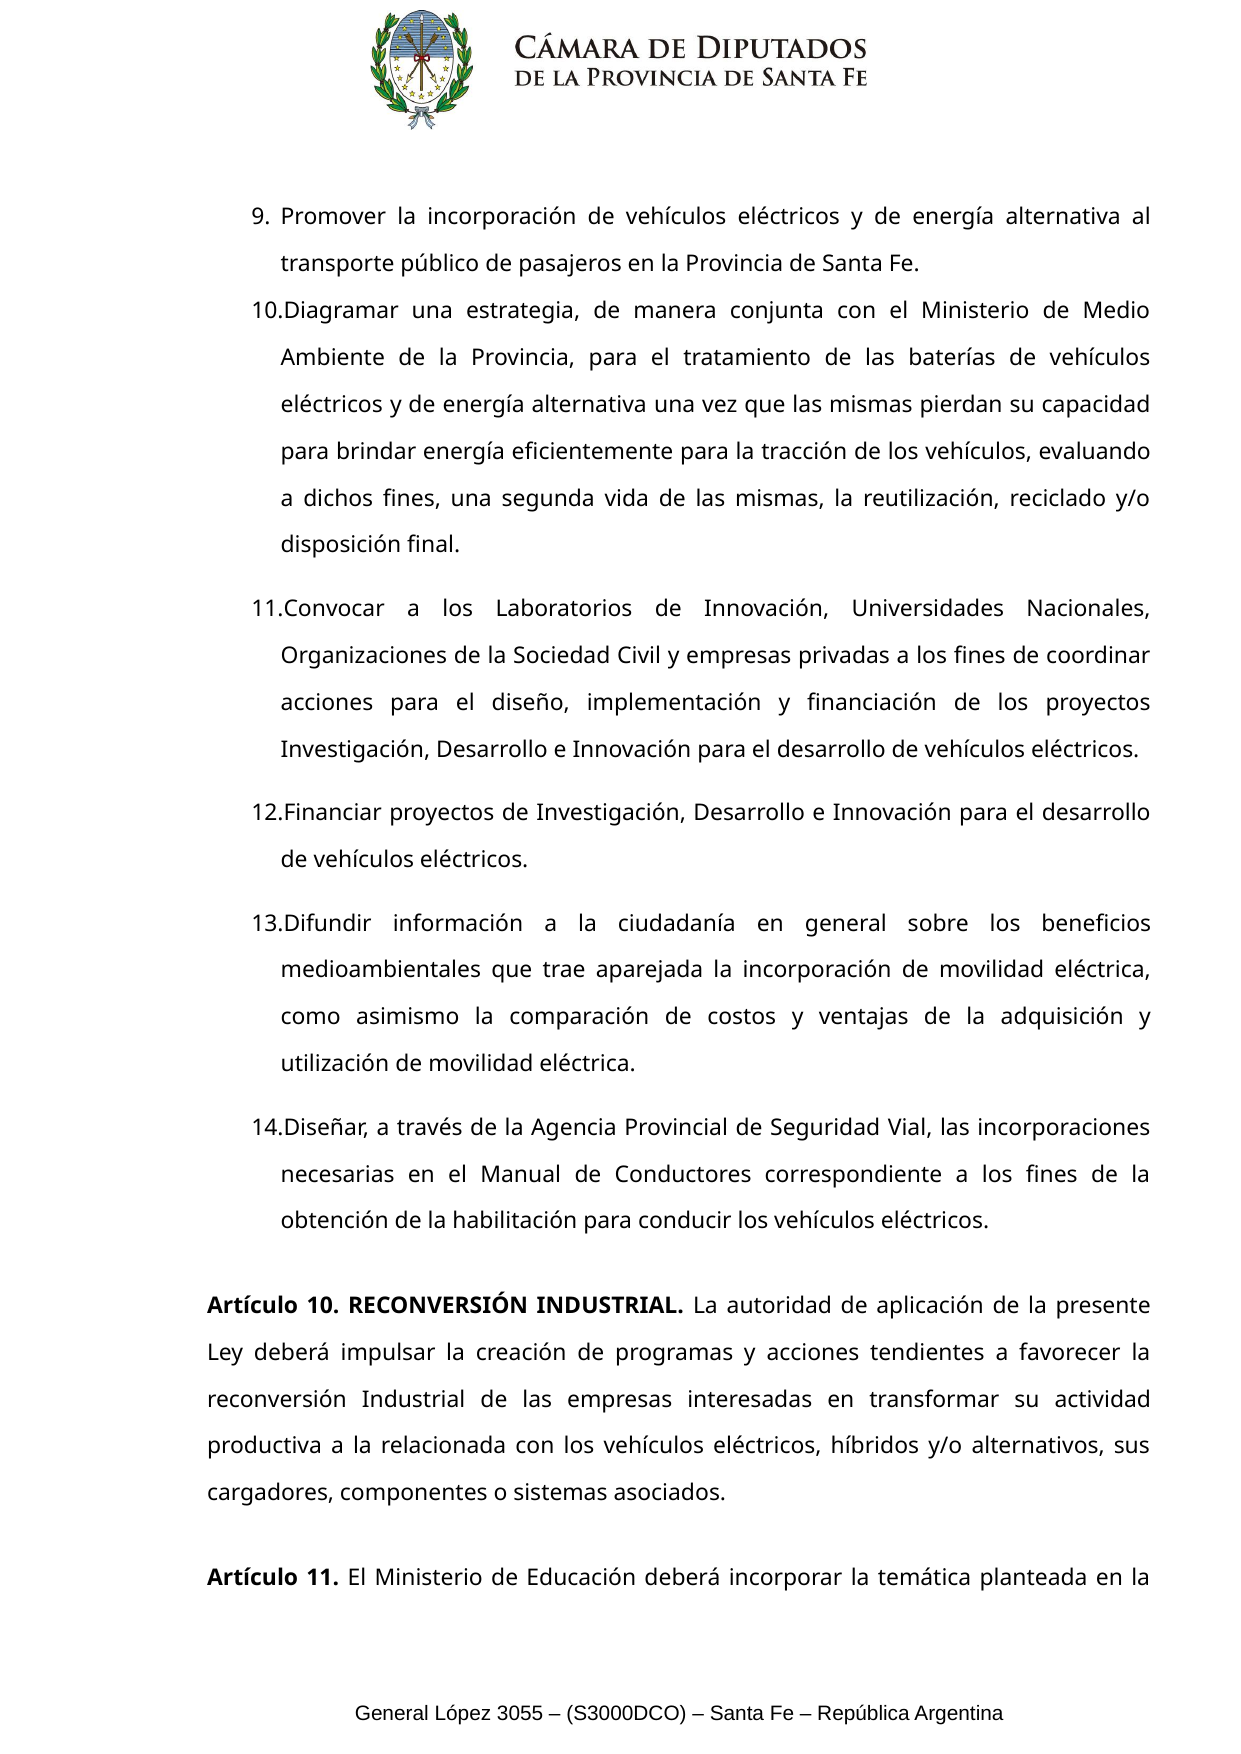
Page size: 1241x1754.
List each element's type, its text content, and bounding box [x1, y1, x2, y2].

list Diseñar, a través de la Agencia Provincial de Seguridad Vial, las incorporaciones necesarias en el Manual de Conductores correspondiente a los fines de la obtención de la habilitación para conducir los vehículos eléctricos. [251, 1111, 1152, 1236]
picture [370, 10, 867, 134]
list Financiar proyectos de Investigación, Desarrollo e Innovación para el desarrollo de vehículos eléctricos. [251, 796, 1152, 874]
list Promover la incorporación de vehículos eléctricos y de energía alternativa al transporte público de pasajeros en la Provincia de Santa Fe. [251, 200, 1152, 278]
text Artículo 11. El Ministerio de Educación deberá incorporar la temática planteada en la [207, 1561, 1152, 1592]
list Difundir información a la ciudadanía en general sobre los beneficios medioambientales que trae aparejada la incorporación de movilidad eléctrica, como asimismo la comparación de costos y ventajas de la adquisición y utilización de movilidad eléctrica. [251, 907, 1152, 1078]
text Artículo 10. RECONVERSIÓN INDUSTRIAL. La autoridad de aplicación de la presente Ley deberá impulsar la creación de programas y acciones tendientes a favorecer la reconversión Industrial de las empresas interesadas en transformar su actividad productiva a la relacionada con los vehículos eléctricos, híbridos y/o alternativos, sus cargadores, componentes o sistemas asociados. [207, 1289, 1152, 1508]
list Convocar a los Laboratorios de Innovación, Universidades Nacionales, Organizaciones de la Sociedad Civil y empresas privadas a los fines de coordinar acciones para el diseño, implementación y financiación de los proyectos Investigación, Desarrollo e Innovación para el desarrollo de vehículos eléctricos. [251, 592, 1152, 764]
list Diagramar una estrategia, de manera conjunta con el Ministerio de Medio Ambiente de la Provincia, para el tratamiento de las baterías de vehículos eléctricos y de energía alternativa una vez que las mismas pierdan su capacidad para brindar energía eficientemente para la tracción de los vehículos, evaluando a dichos fines, una segunda vida de las mismas, la reutilización, reciclado y/o disposición final. [251, 294, 1152, 560]
